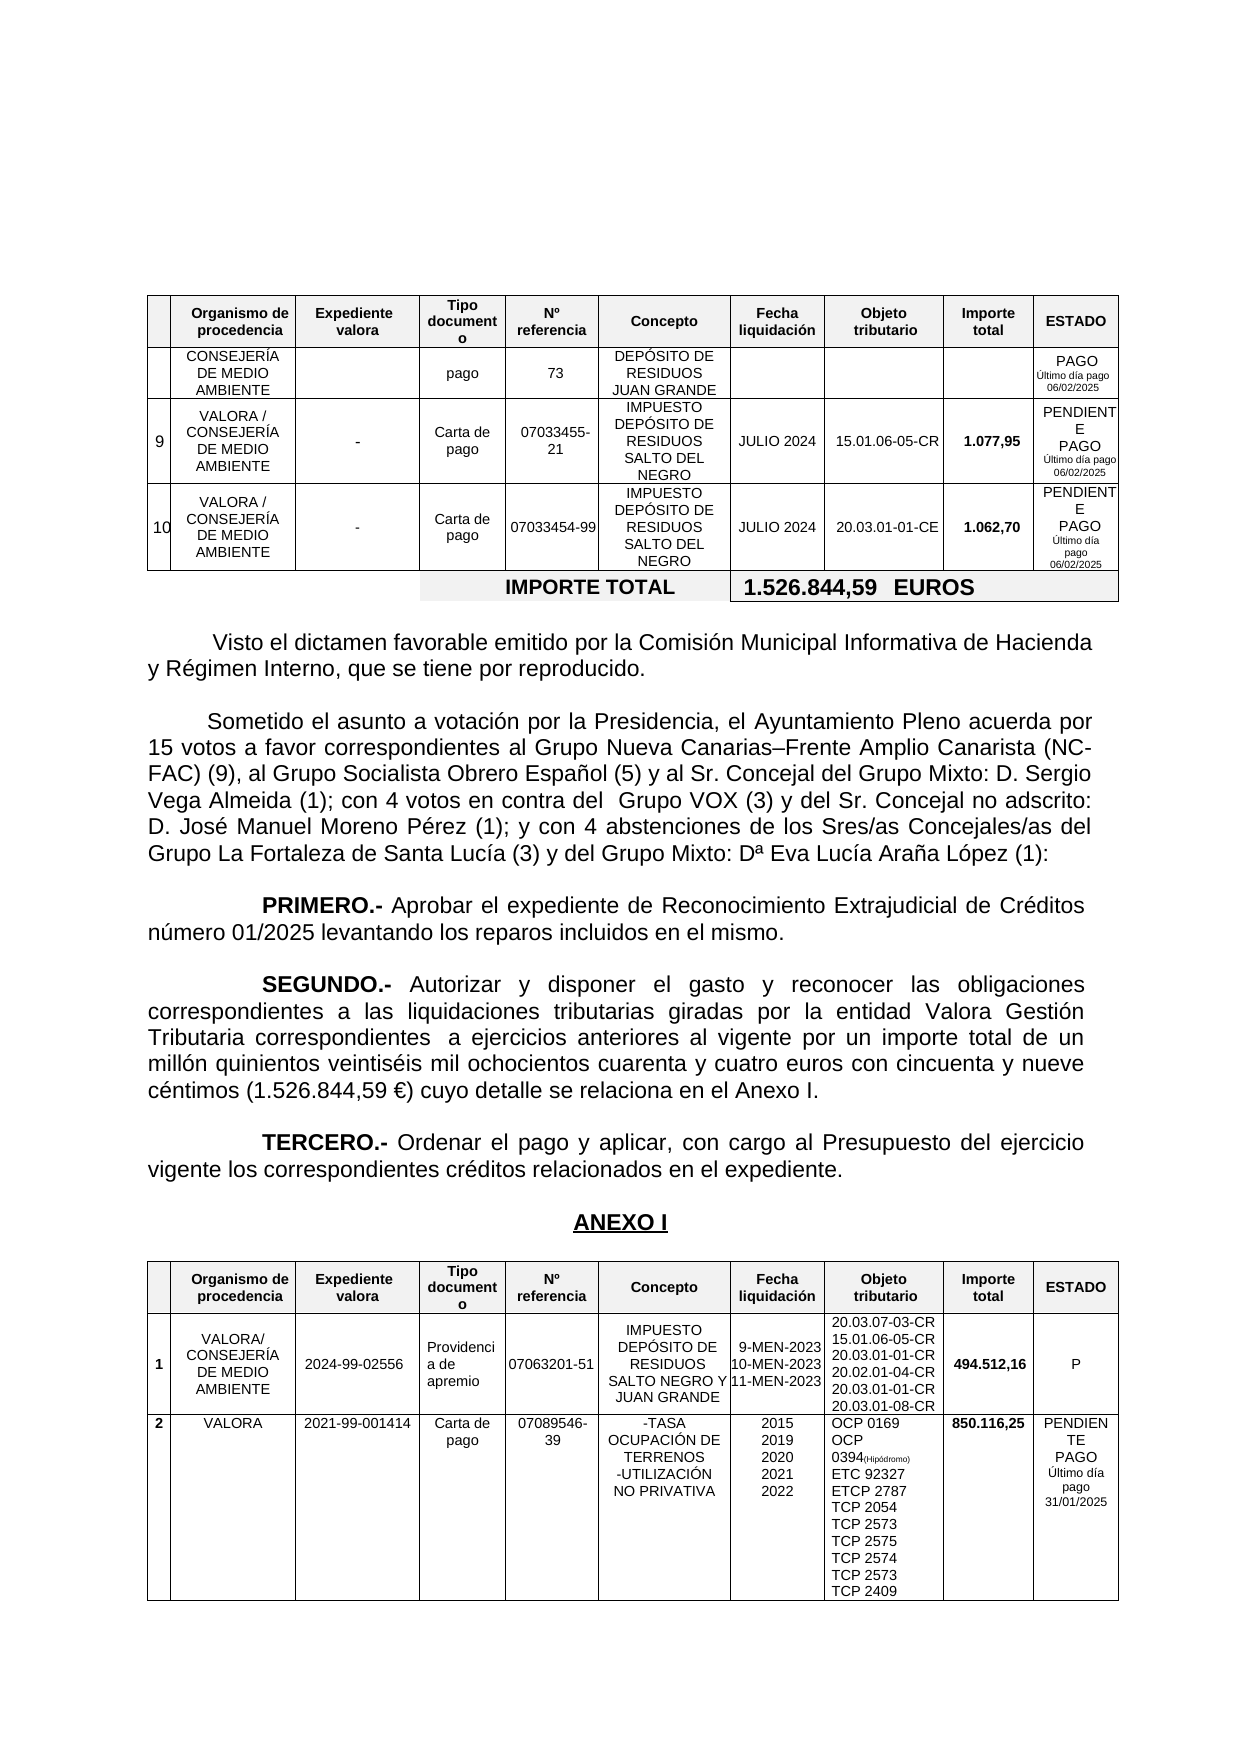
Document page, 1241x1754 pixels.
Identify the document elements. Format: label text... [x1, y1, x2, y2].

table_cell PAGO Último día pago 06/02/2025 [1034, 348, 1118, 398]
text Sometido el asunto a votación por la Presidencia, el Ayuntamiento Pleno acuerda por 15 votos a favor correspondientes al Grupo Nueva Canarias–Frente Amplio Canarista (NC-FAC) (9), al Grupo Socialista Obrero Español (5) y al Sr. Concejal del Grupo Mixto: D. Sergio Vega Almeida (1); con 4 votos en contra del Grupo VOX (3) y del Sr. Concejal no adscrito: D. José Manuel Moreno Pérez (1); y con 4 abstenciones de los Sres/as Concejales/as del Grupo La Fortaleza de Santa Lucía (3) y del Grupo Mixto: Dª Eva Lucía Araña López (1): [148, 708, 1092, 866]
table_cell VALORA [171, 1415, 295, 1600]
table_cell IMPUESTO DEPÓSITO DE RESIDUOS SALTO DEL NEGRO [599, 484, 730, 570]
table_cell 1.526.844,59 EUROS [731, 571, 1118, 601]
table_cell JULIO 2024 [731, 399, 824, 483]
table_cell IMPUESTO DEPÓSITO DE RESIDUOS SALTO NEGRO Y JUAN GRANDE [599, 1314, 730, 1414]
text ANEXO I [148, 1208, 1092, 1235]
table_cell 1 [148, 1314, 170, 1414]
table_cell 73 [506, 348, 598, 398]
text SEGUNDO.- Autorizar y disponer el gasto y reconocer las obligaciones correspondientes a las liquidaciones tributarias giradas por la entidad Valora Gestión Tributaria correspondientes a ejercicios anteriores al vigente por un importe total de un millón quinientos veintiséis mil ochocientos cuarenta y cuatro euros con cincuenta y nueve céntimos (1.526.844,59 €) cuyo detalle se relaciona en el Anexo I. [148, 971, 1085, 1103]
table_cell [420, 571, 505, 601]
table_header Objeto tributario [825, 296, 943, 347]
table_cell 1.077,95 [944, 399, 1033, 483]
table_cell 2015 2019 2020 2021 2022 [731, 1415, 824, 1600]
table_header Organismo de procedencia [171, 296, 295, 347]
table_cell - [296, 484, 419, 570]
table_header Organismo de procedencia [171, 1262, 295, 1312]
table_cell Carta de pago [420, 1415, 505, 1600]
table_header Importe total [944, 296, 1033, 347]
table_cell P [1034, 1314, 1118, 1414]
table_header Concepto [599, 296, 730, 347]
table_cell 07063201-51 [506, 1314, 598, 1414]
table_cell 15.01.06-05-CR [825, 399, 943, 483]
table_cell Carta de pago [420, 399, 505, 483]
table_header Importe total [944, 1262, 1033, 1312]
table_header Fecha liquidación [731, 1262, 824, 1312]
table_header Tipo documento [420, 296, 505, 347]
table_header ESTADO [1034, 296, 1118, 347]
table_cell 9 [148, 399, 170, 483]
table_cell 07089546-39 [506, 1415, 598, 1600]
table_cell DEPÓSITO DE RESIDUOS JUAN GRANDE [599, 348, 730, 398]
table_cell [148, 571, 170, 601]
table_cell Providencia de apremio [420, 1314, 505, 1414]
table_header Expediente valora [296, 296, 419, 347]
table_header [148, 296, 170, 347]
table_cell VALORA / CONSEJERÍA DE MEDIO AMBIENTE [171, 399, 295, 483]
table_cell Carta de pago [420, 484, 505, 570]
table_header Tipo documento [420, 1262, 505, 1312]
table_cell pago [420, 348, 505, 398]
table_cell [295, 571, 419, 601]
table_cell - [296, 348, 419, 398]
table_header Nº referencia [506, 1262, 598, 1312]
table_cell VALORA / CONSEJERÍA DE MEDIO AMBIENTE [171, 484, 295, 570]
table_cell - [296, 399, 419, 483]
table_cell 850.116,25 [944, 1415, 1033, 1600]
table_cell 9-MEN-2023 10-MEN-2023 11-MEN-2023 [731, 1314, 824, 1414]
table_header ESTADO [1034, 1262, 1118, 1312]
table_cell 10 [148, 484, 170, 570]
table_cell 2021-99-001414 [296, 1415, 419, 1600]
table_cell -TASA OCUPACIÓN DE TERRENOS -UTILIZACIÓN NO PRIVATIVA [599, 1415, 730, 1600]
table_header Nº referencia [506, 296, 598, 347]
table_header Expediente valora [296, 1262, 419, 1312]
text TERCERO.- Ordenar el pago y aplicar, con cargo al Presupuesto del ejercicio vigente los correspondientes créditos relacionados en el expediente. [148, 1129, 1085, 1182]
table_header Objeto tributario [825, 1262, 943, 1312]
table_cell 20.03.01-01-CE [825, 484, 943, 570]
table_cell 2 [148, 1415, 170, 1600]
table_cell [944, 348, 1033, 398]
table_cell [825, 348, 943, 398]
table_header Concepto [599, 1262, 730, 1312]
table_cell 494.512,16 [944, 1314, 1033, 1414]
table_cell IMPUESTO DEPÓSITO DE RESIDUOS SALTO DEL NEGRO [599, 399, 730, 483]
table_cell 2024-99-02556 [296, 1314, 419, 1414]
table_cell PENDIENTE PAGO Último día pago 31/01/2025 [1034, 1415, 1118, 1600]
table_cell 20.03.07-03-CR 15.01.06-05-CR 20.03.01-01-CR 20.02.01-04-CR 20.03.01-01-CR 20.03.01-08-CR [825, 1314, 943, 1414]
table_cell [731, 348, 824, 398]
table_cell [170, 571, 295, 601]
table_cell PENDIENTE PAGO Último día pago 06/02/2025 [1034, 399, 1118, 483]
table_cell IMPORTE TOTAL [505, 571, 730, 601]
table_cell VALORA/ CONSEJERÍA DE MEDIO AMBIENTE [171, 1314, 295, 1414]
table_cell 07033454-99 [506, 484, 598, 570]
table_cell PENDIENTE PAGO Último día pago 06/02/2025 [1034, 484, 1118, 570]
table_header [148, 1262, 170, 1312]
text PRIMERO.- Aprobar el expediente de Reconocimiento Extrajudicial de Créditos número 01/2025 levantando los reparos incluidos en el mismo. [148, 892, 1085, 945]
table_cell CONSEJERÍA DE MEDIO AMBIENTE [171, 348, 295, 398]
table_cell 1.062,70 [944, 484, 1033, 570]
table_cell [148, 348, 170, 398]
table_cell OCP 0169 OCP 0394(Hipódromo) ETC 92327 ETCP 2787 TCP 2054 TCP 2573 TCP 2575 TCP 2574 TCP 2573 TCP 2409 [825, 1415, 943, 1600]
text Visto el dictamen favorable emitido por la Comisión Municipal Informativa de Hacienda y Régimen Interno, que se tiene por reproducido. [148, 629, 1092, 681]
table_header Fecha liquidación [731, 296, 824, 347]
table_cell 07033455-21 [506, 399, 598, 483]
table_cell JULIO 2024 [731, 484, 824, 570]
